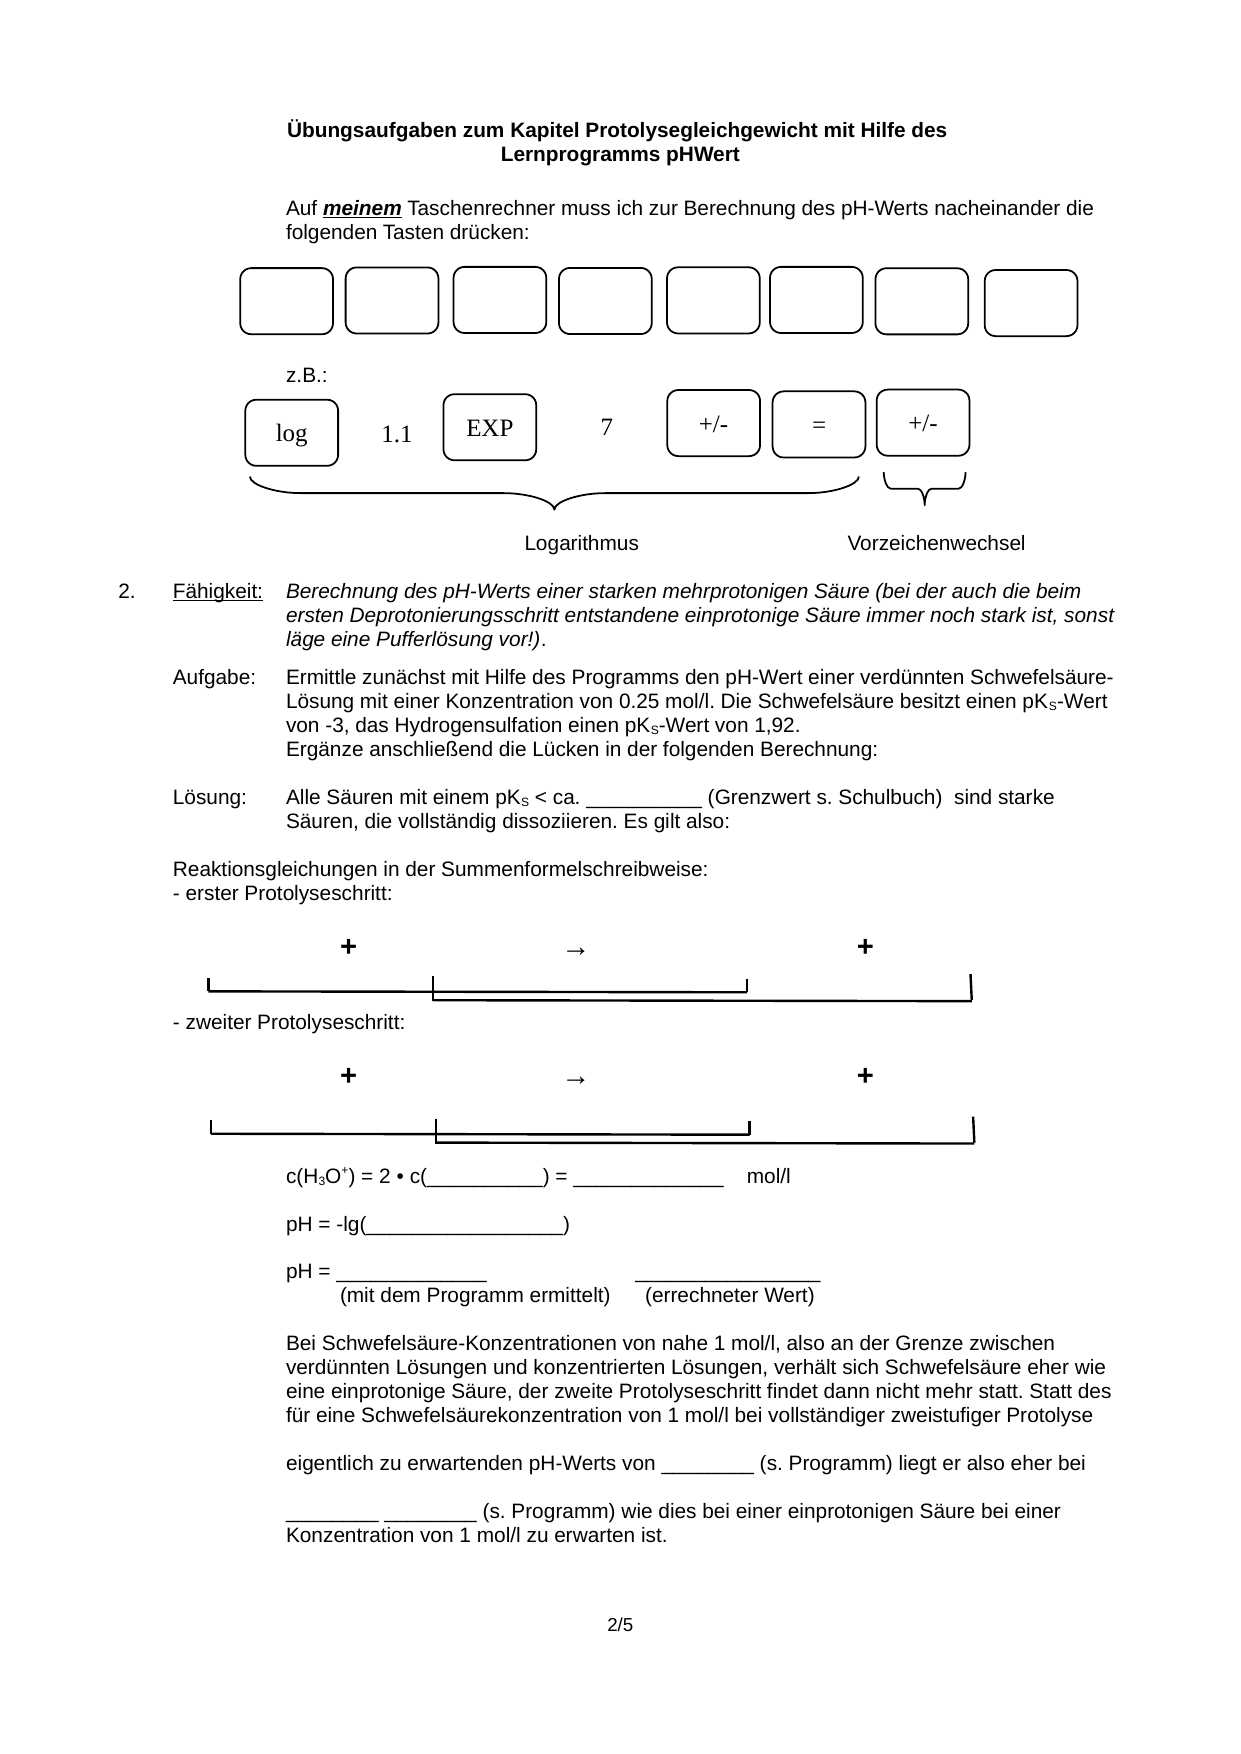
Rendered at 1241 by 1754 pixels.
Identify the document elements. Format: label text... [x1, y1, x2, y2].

text z.B.: [118, 363, 1122, 387]
text Aufgabe: Ermittle zunächst mit Hilfe des Programms den pH-Wert einer verdünnten Schwefelsäure- Lösung mit einer Konzentration von 0.25 mol/l. Die Schwefelsäure besitzt einen pKS-Wert von -3, das Hydrogensulfation einen pKS-Wert von 1,92. [118, 665, 1122, 737]
text Ergänze anschließend die Lücken in der folgenden Berechnung: [118, 737, 1122, 761]
text ________ ________ (s. Programm) wie dies bei einer einprotonigen Säure bei einer Konzentration von 1 mol/l zu erwarten ist. [118, 1499, 1122, 1547]
text eigentlich zu erwartenden pH-Werts von ________ (s. Programm) liegt er also eher bei [118, 1451, 1122, 1475]
text Reaktionsgleichungen in der Summenformelschreibweise: [118, 857, 1122, 881]
text (mit dem Programm ermittelt) (errechneter Wert) [118, 1283, 1122, 1307]
text Bei Schwefelsäure-Konzentrationen von nahe 1 mol/l, also an der Grenze zwischen verdünnten Lösungen und konzentrierten Lösungen, verhält sich Schwefelsäure eher wie eine einprotonige Säure, der zweite Protolyseschritt findet dann nicht mehr statt. Statt des für eine Schwefelsäurekonzentration von 1 mol/l bei vollständiger zweistufiger Protolyse [118, 1331, 1122, 1451]
text + → + [118, 1058, 1122, 1092]
text - erster Protolyseschritt: [118, 881, 1122, 905]
text + → + [118, 929, 1122, 962]
text c(H3O+) = 2 • c(__________) = _____________ mol/l [118, 1163, 1122, 1187]
text Lösung: Alle Säuren mit einem pKS < ca. __________ (Grenzwert s. Schulbuch) sind starke [118, 785, 1122, 809]
text Säuren, die vollständig dissoziieren. Es gilt also: [118, 809, 1122, 833]
text 2. Fähigkeit: Berechnung des pH-Werts einer starken mehrprotonigen Säure (bei der auch die beim ersten Deprotonierungsschritt entstandene einprotonige Säure immer noch stark ist, sonst läge eine Pufferlösung vor!). [118, 579, 1122, 651]
text pH = _____________ ________________ [118, 1259, 1122, 1283]
text Auf meinem Taschenrechner muss ich zur Berechnung des pH-Werts nacheinander die folgenden Tasten drücken: [118, 196, 1122, 243]
text pH = -lg(_________________) [118, 1211, 1122, 1235]
text Logarithmus Vorzeichenwechsel [118, 531, 1122, 555]
text - zweiter Protolyseschritt: [118, 1010, 1122, 1034]
